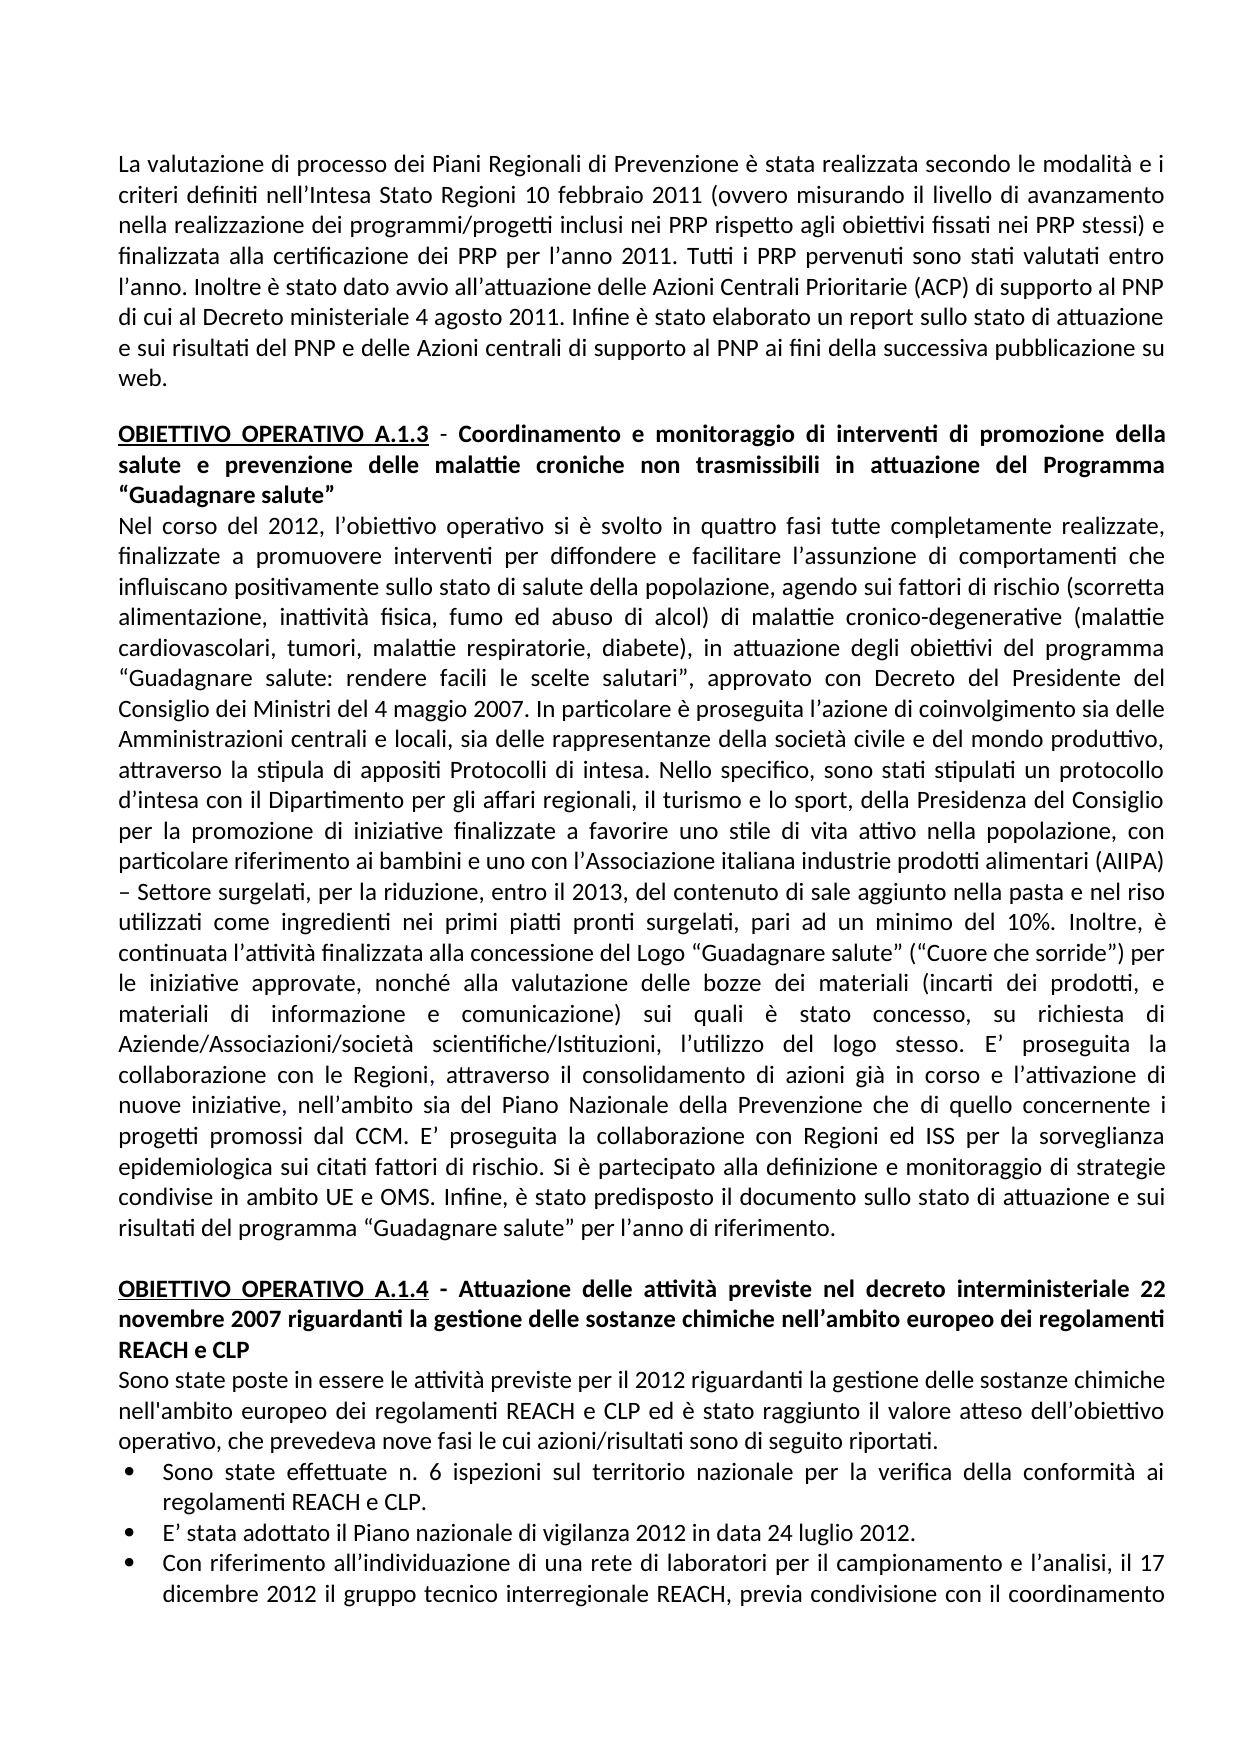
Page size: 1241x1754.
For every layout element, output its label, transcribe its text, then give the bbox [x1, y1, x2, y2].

text OBIETTIVO OPERATIVO A.1.3 - Coordinamento e monitoraggio di interventi di promozione della salute e prevenzione delle malattie croniche non trasmissibili in attuazione del Programma “Guadagnare salute” [118, 418, 1167, 510]
text Sono state poste in essere le attività previste per il 2012 riguardanti la gestione delle sostanze chimiche nell'ambito europeo dei regolamenti REACH e CLP ed è stato raggiunto il valore atteso dell’obiettivo operativo, che prevedeva nove fasi le cui azioni/risultati sono di seguito riportati. [118, 1364, 1167, 1456]
list Sono state effettuate n. 6 ispezioni sul territorio nazionale per la verifica della conformità ai regolamenti REACH e CLP. [125, 1456, 1167, 1517]
list Con riferimento all’individuazione di una rete di laboratori per il campionamento e l’analisi, il 17 dicembre 2012 il gruppo tecnico interregionale REACH, previa condivisione con il coordinamento [125, 1547, 1167, 1608]
text La valutazione di processo dei Piani Regionali di Prevenzione è stata realizzata secondo le modalità e i criteri definiti nell’Intesa Stato Regioni 10 febbraio 2011 (ovvero misurando il livello di avanzamento nella realizzazione dei programmi/progetti inclusi nei PRP rispetto agli obiettivi fissati nei PRP stessi) e finalizzata alla certificazione dei PRP per l’anno 2011. Tutti i PRP pervenuti sono stati valutati entro l’anno. Inoltre è stato dato avvio all’attuazione delle Azioni Centrali Prioritarie (ACP) di supporto al PNP di cui al Decreto ministeriale 4 agosto 2011. Infine è stato elaborato un report sullo stato di attuazione e sui risultati del PNP e delle Azioni centrali di supporto al PNP ai fini della successiva pubblicazione su web. [118, 149, 1167, 393]
list E’ stata adottato il Piano nazionale di vigilanza 2012 in data 24 luglio 2012. [125, 1517, 1167, 1547]
text OBIETTIVO OPERATIVO A.1.4 - Attuazione delle attività previste nel decreto interministeriale 22 novembre 2007 riguardanti la gestione delle sostanze chimiche nell’ambito europeo dei regolamenti REACH e CLP [118, 1273, 1167, 1364]
text Nel corso del 2012, l’obiettivo operativo si è svolto in quattro fasi tutte completamente realizzate, finalizzate a promuovere interventi per diffondere e facilitare l’assunzione di comportamenti che influiscano positivamente sullo stato di salute della popolazione, agendo sui fattori di rischio (scorretta alimentazione, inattività fisica, fumo ed abuso di alcol) di malattie cronico-degenerative (malattie cardiovascolari, tumori, malattie respiratorie, diabete), in attuazione degli obiettivi del programma “Guadagnare salute: rendere facili le scelte salutari”, approvato con Decreto del Presidente del Consiglio dei Ministri del 4 maggio 2007. In particolare è proseguita l’azione di coinvolgimento sia delle Amministrazioni centrali e locali, sia delle rappresentanze della società civile e del mondo produttivo, attraverso la stipula di appositi Protocolli di intesa. Nello specifico, sono stati stipulati un protocollo d’intesa con il Dipartimento per gli affari regionali, il turismo e lo sport, della Presidenza del Consiglio per la promozione di iniziative finalizzate a favorire uno stile di vita attivo nella popolazione, con particolare riferimento ai bambini e uno con l’Associazione italiana industrie prodotti alimentari (AIIPA) – Settore surgelati, per la riduzione, entro il 2013, del contenuto di sale aggiunto nella pasta e nel riso utilizzati come ingredienti nei primi piatti pronti surgelati, pari ad un minimo del 10%. Inoltre, è continuata l’attività finalizzata alla concessione del Logo “Guadagnare salute” (“Cuore che sorride”) per le iniziative approvate, nonché alla valutazione delle bozze dei materiali (incarti dei prodotti, e materiali di informazione e comunicazione) sui quali è stato concesso, su richiesta di Aziende/Associazioni/società scientifiche/Istituzioni, l’utilizzo del logo stesso. E’ proseguita la collaborazione con le Regioni, attraverso il consolidamento di azioni già in corso e l’attivazione di nuove iniziative, nell’ambito sia del Piano Nazionale della Prevenzione che di quello concernente i progetti promossi dal CCM. E’ proseguita la collaborazione con Regioni ed ISS per la sorveglianza epidemiologica sui citati fattori di rischio. Si è partecipato alla definizione e monitoraggio di strategie condivise in ambito UE e OMS. Infine, è stato predisposto il documento sullo stato di attuazione e sui risultati del programma “Guadagnare salute” per l’anno di riferimento. [118, 510, 1167, 1242]
